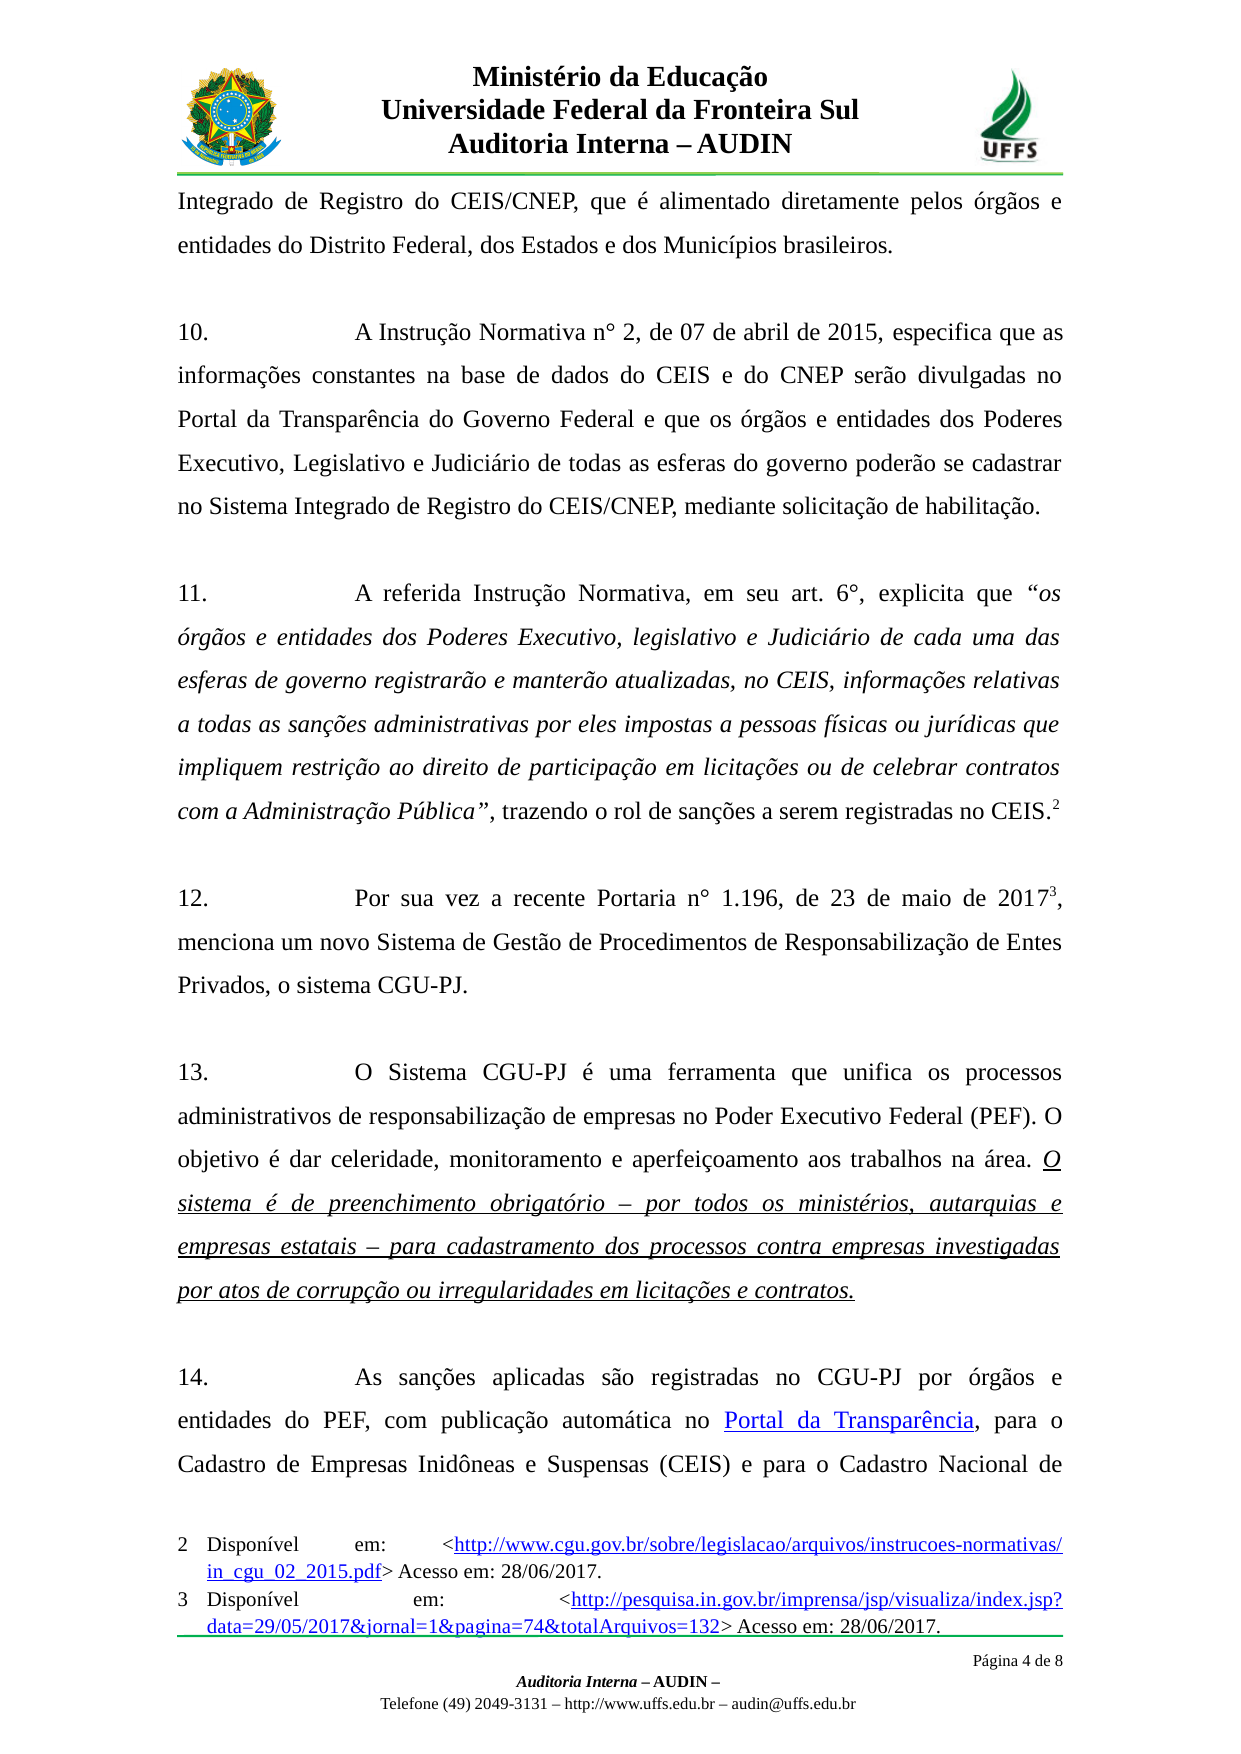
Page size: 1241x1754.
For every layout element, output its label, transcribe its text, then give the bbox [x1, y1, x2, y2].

text 10. A Instrução Normativa n° 2, de 07 de abril de 2015, especifica que as informações constantes na base de dados do CEIS e do CNEP serão divulgadas no Portal da Transparência do Governo Federal e que os órgãos e entidades dos Poderes Executivo, Legislativo e Judiciário de todas as esferas do governo poderão se cadastrar no Sistema Integrado de Registro do CEIS/CNEP, mediante solicitação de habilitação. [177, 317, 1063, 520]
text Disponível em: <http://pesquisa.in.gov.br/imprensa/jsp/visualiza/index.jsp?data=29/05/2017&jornal=1&pagina=74&totalArquivos=132> Acesso em: 28/06/2017. [177, 1587, 1063, 1635]
text 12. Por sua vez a recente Portaria n° 1.196, de 23 de maio de 2017, menciona um novo Sistema de Gestão de Procedimentos de Responsabilização de Entes Privados, o sistema CGU-PJ. [177, 883, 1063, 999]
text empresas estatais – para cadastramento dos processos contra empresas investigadas por atos de corrupção ou irregularidades em licitações e contratos. [177, 1214, 1063, 1304]
text 13. O Sistema CGU-PJ é uma ferramenta que unifica os processos administrativos de responsabilização de empresas no Poder Executivo Federal (PEF). O objetivo é dar celeridade, monitoramento e aperfeiçoamento aos trabalhos na área. O sistema é de preenchimento obrigatório – por todos os ministérios, autarquias e [177, 1057, 1063, 1213]
picture [966, 68, 1054, 166]
text 14. As sanções aplicadas são registradas no CGU-PJ por órgãos e entidades do PEF, com publicação automática no Portal da Transparência, para o Cadastro de Empresas Inidôneas e Suspensas (CEIS) e para o Cadastro Nacional de [177, 1362, 1063, 1478]
text Integrado de Registro do CEIS/CNEP, que é alimentado diretamente pelos órgãos e entidades do Distrito Federal, dos Estados e dos Municípios brasileiros. [177, 186, 1063, 259]
text 11. A referida Instrução Normativa, em seu art. 6°, explicita que “os órgãos e entidades dos Poderes Executivo, legislativo e Judiciário de cada uma das esferas de governo registrarão e manterão atualizadas, no CEIS, informações relativas a todas as sanções administrativas por eles impostas a pessoas físicas ou jurídicas que impliquem restrição ao direito de participação em licitações ou de celebrar contratos com a Administração Pública”, trazendo o rol de sanções a serem registradas no CEIS. [177, 578, 1063, 825]
text Disponível em: <http://www.cgu.gov.br/sobre/legislacao/arquivos/instrucoes-normativas/in_cgu_02_2015.pdf> Acesso em: 28/06/2017. [177, 1532, 1063, 1583]
picture [181, 68, 282, 166]
